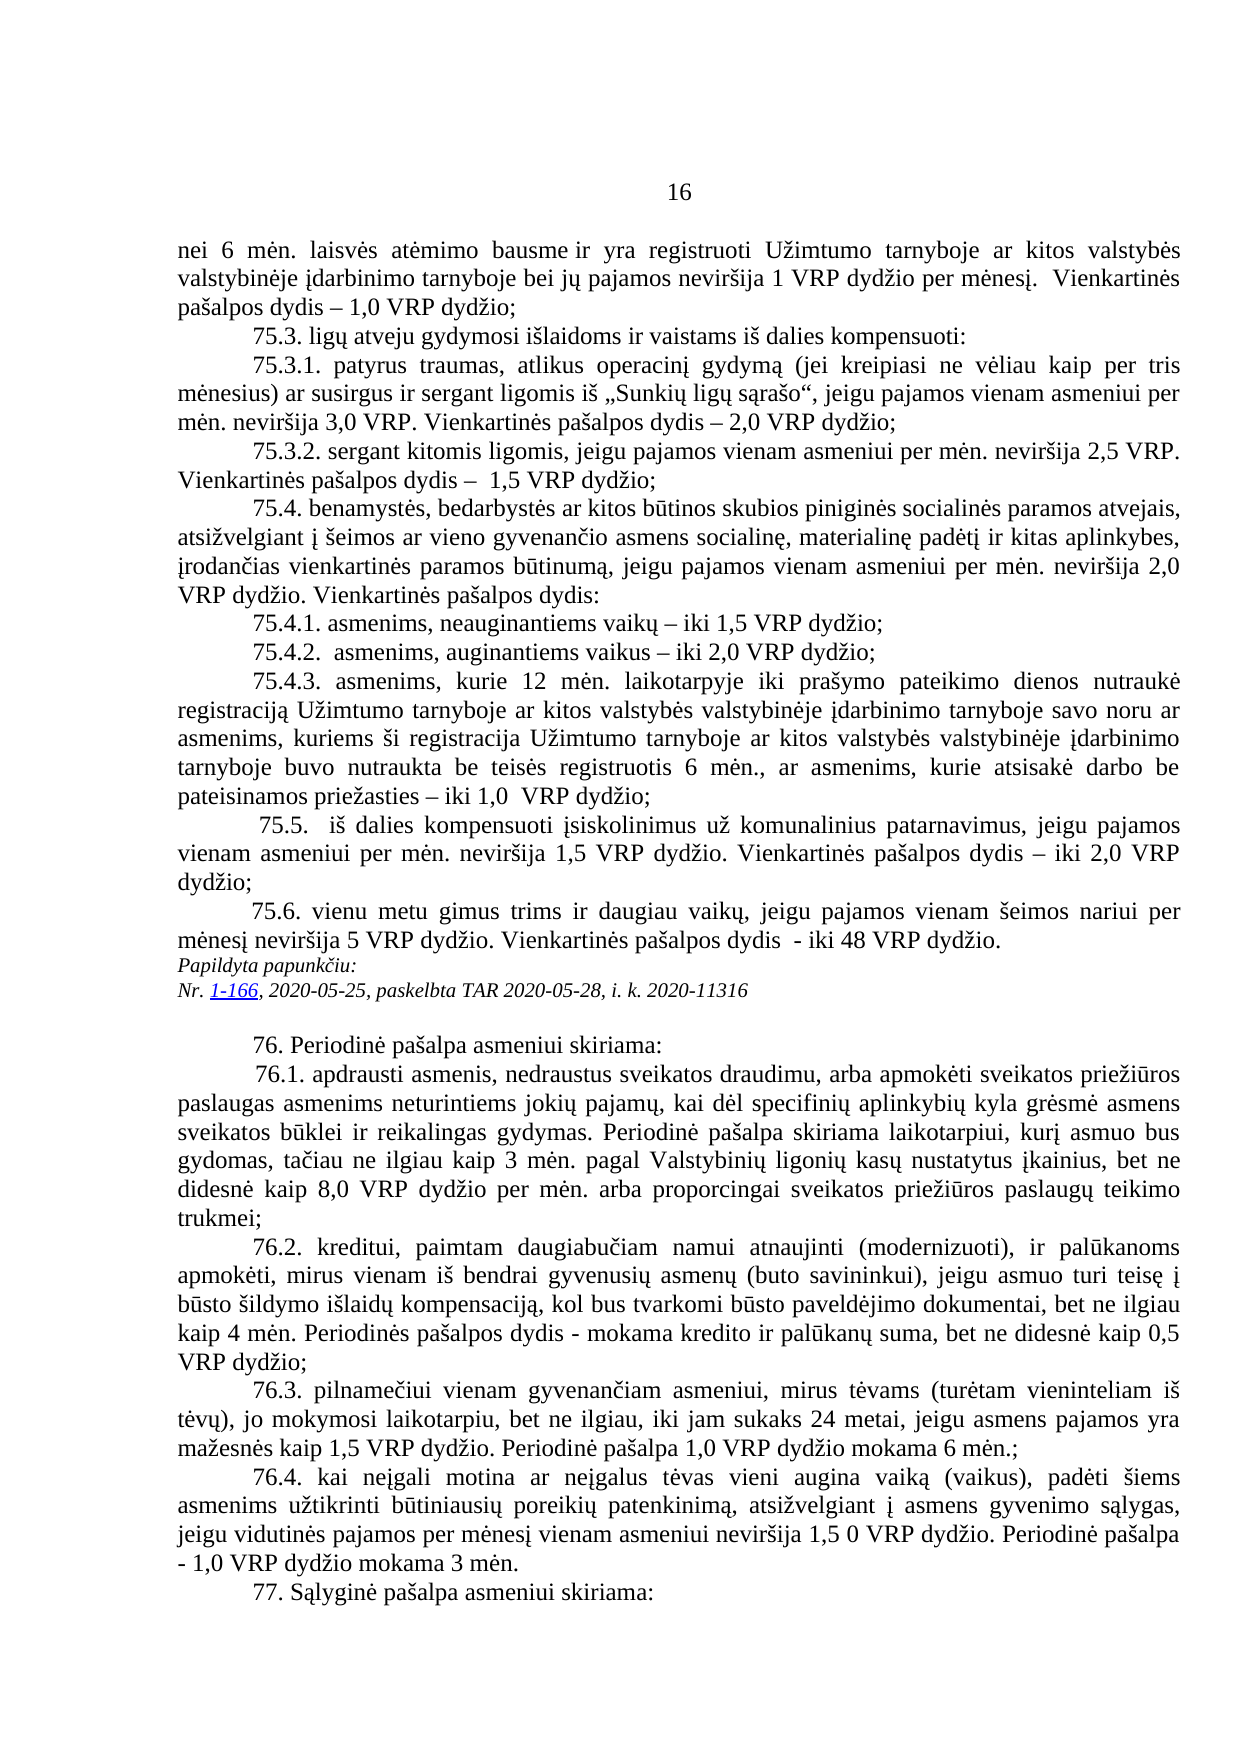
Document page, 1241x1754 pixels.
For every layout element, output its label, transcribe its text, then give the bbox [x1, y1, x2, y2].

text 75.4. benamystės, bedarbystės ar kitos būtinos skubios piniginės socialinės paramos atvejais, atsižvelgiant į šeimos ar vieno gyvenančio asmens socialinę, materialinę padėtį ir kitas aplinkybes, įrodančias vienkartinės paramos būtinumą, jeigu pajamos vienam asmeniui per mėn. neviršija 2,0 VRP dydžio. Vienkartinės pašalpos dydis: [177, 493, 1181, 608]
text 76.3. pilnamečiui vienam gyvenančiam asmeniui, mirus tėvams (turėtam vieninteliam iš tėvų), jo mokymosi laikotarpiu, bet ne ilgiau, iki jam sukaks 24 metai, jeigu asmens pajamos yra mažesnės kaip 1,5 VRP dydžio. Periodinė pašalpa 1,0 VRP dydžio mokama 6 mėn.; [177, 1375, 1181, 1462]
text 76. Periodinė pašalpa asmeniui skiriama: [177, 1030, 1181, 1059]
text 77. Sąlyginė pašalpa asmeniui skiriama: [177, 1577, 1181, 1605]
text nei 6 mėn. laisvės atėmimo bausme ir yra registruoti Užimtumo tarnyboje ar kitos valstybės valstybinėje įdarbinimo tarnyboje bei jų pajamos neviršija 1 VRP dydžio per mėnesį. Vienkartinės pašalpos dydis – 1,0 VRP dydžio; [177, 235, 1181, 321]
text Papildyta papunkčiu: [177, 953, 1181, 977]
text 76.2. kreditui, paimtam daugiabučiam namui atnaujinti (modernizuoti), ir palūkanoms apmokėti, mirus vienam iš bendrai gyvenusių asmenų (buto savininkui), jeigu asmuo turi teisę į būsto šildymo išlaidų kompensaciją, kol bus tvarkomi būsto paveldėjimo dokumentai, bet ne ilgiau kaip 4 mėn. Periodinės pašalpos dydis - mokama kredito ir palūkanų suma, bet ne didesnė kaip 0,5 VRP dydžio; [177, 1232, 1181, 1375]
text 75.6. vienu metu gimus trims ir daugiau vaikų, jeigu pajamos vienam šeimos nariui per mėnesį neviršija 5 VRP dydžio. Vienkartinės pašalpos dydis - iki 48 VRP dydžio. [177, 896, 1181, 953]
text 75.3.1. patyrus traumas, atlikus operacinį gydymą (jei kreipiasi ne vėliau kaip per tris mėnesius) ar susirgus ir sergant ligomis iš „Sunkių ligų sąrašo“, jeigu pajamos vienam asmeniui per mėn. neviršija 3,0 VRP. Vienkartinės pašalpos dydis – 2,0 VRP dydžio; [177, 350, 1181, 436]
text 75.4.3. asmenims, kurie 12 mėn. laikotarpyje iki prašymo pateikimo dienos nutraukė registraciją Užimtumo tarnyboje ar kitos valstybės valstybinėje įdarbinimo tarnyboje savo noru ar asmenims, kuriems ši registracija Užimtumo tarnyboje ar kitos valstybės valstybinėje įdarbinimo tarnyboje buvo nutraukta be teisės registruotis 6 mėn., ar asmenims, kurie atsisakė darbo be pateisinamos priežasties – iki 1,0 VRP dydžio; [177, 666, 1181, 810]
text 75.3. ligų atveju gydymosi išlaidoms ir vaistams iš dalies kompensuoti: [177, 321, 1181, 350]
text 75.3.2. sergant kitomis ligomis, jeigu pajamos vienam asmeniui per mėn. neviršija 2,5 VRP. Vienkartinės pašalpos dydis – 1,5 VRP dydžio; [177, 436, 1181, 493]
text 75.5. iš dalies kompensuoti įsiskolinimus už komunalinius patarnavimus, jeigu pajamos vienam asmeniui per mėn. neviršija 1,5 VRP dydžio. Vienkartinės pašalpos dydis – iki 2,0 VRP dydžio; [177, 810, 1181, 896]
text 75.4.1. asmenims, neauginantiems vaikų – iki 1,5 VRP dydžio; [177, 608, 1181, 637]
text 76.1. apdrausti asmenis, nedraustus sveikatos draudimu, arba apmokėti sveikatos priežiūros paslaugas asmenims neturintiems jokių pajamų, kai dėl specifinių aplinkybių kyla grėsmė asmens sveikatos būklei ir reikalingas gydymas. Periodinė pašalpa skiriama laikotarpiui, kurį asmuo bus gydomas, tačiau ne ilgiau kaip 3 mėn. pagal Valstybinių ligonių kasų nustatytus įkainius, bet ne didesnė kaip 8,0 VRP dydžio per mėn. arba proporcingai sveikatos priežiūros paslaugų teikimo trukmei; [177, 1059, 1181, 1232]
text 75.4.2. asmenims, auginantiems vaikus – iki 2,0 VRP dydžio; [177, 637, 1181, 666]
text 76.4. kai neįgali motina ar neįgalus tėvas vieni augina vaiką (vaikus), padėti šiems asmenims užtikrinti būtiniausių poreikių patenkinimą, atsižvelgiant į asmens gyvenimo sąlygas, jeigu vidutinės pajamos per mėnesį vienam asmeniui neviršija 1,5 0 VRP dydžio. Periodinė pašalpa - 1,0 VRP dydžio mokama 3 mėn. [177, 1462, 1181, 1577]
text Nr. 1-166, 2020-05-25, paskelbta TAR 2020-05-28, i. k. 2020-11316 [177, 977, 1181, 1002]
